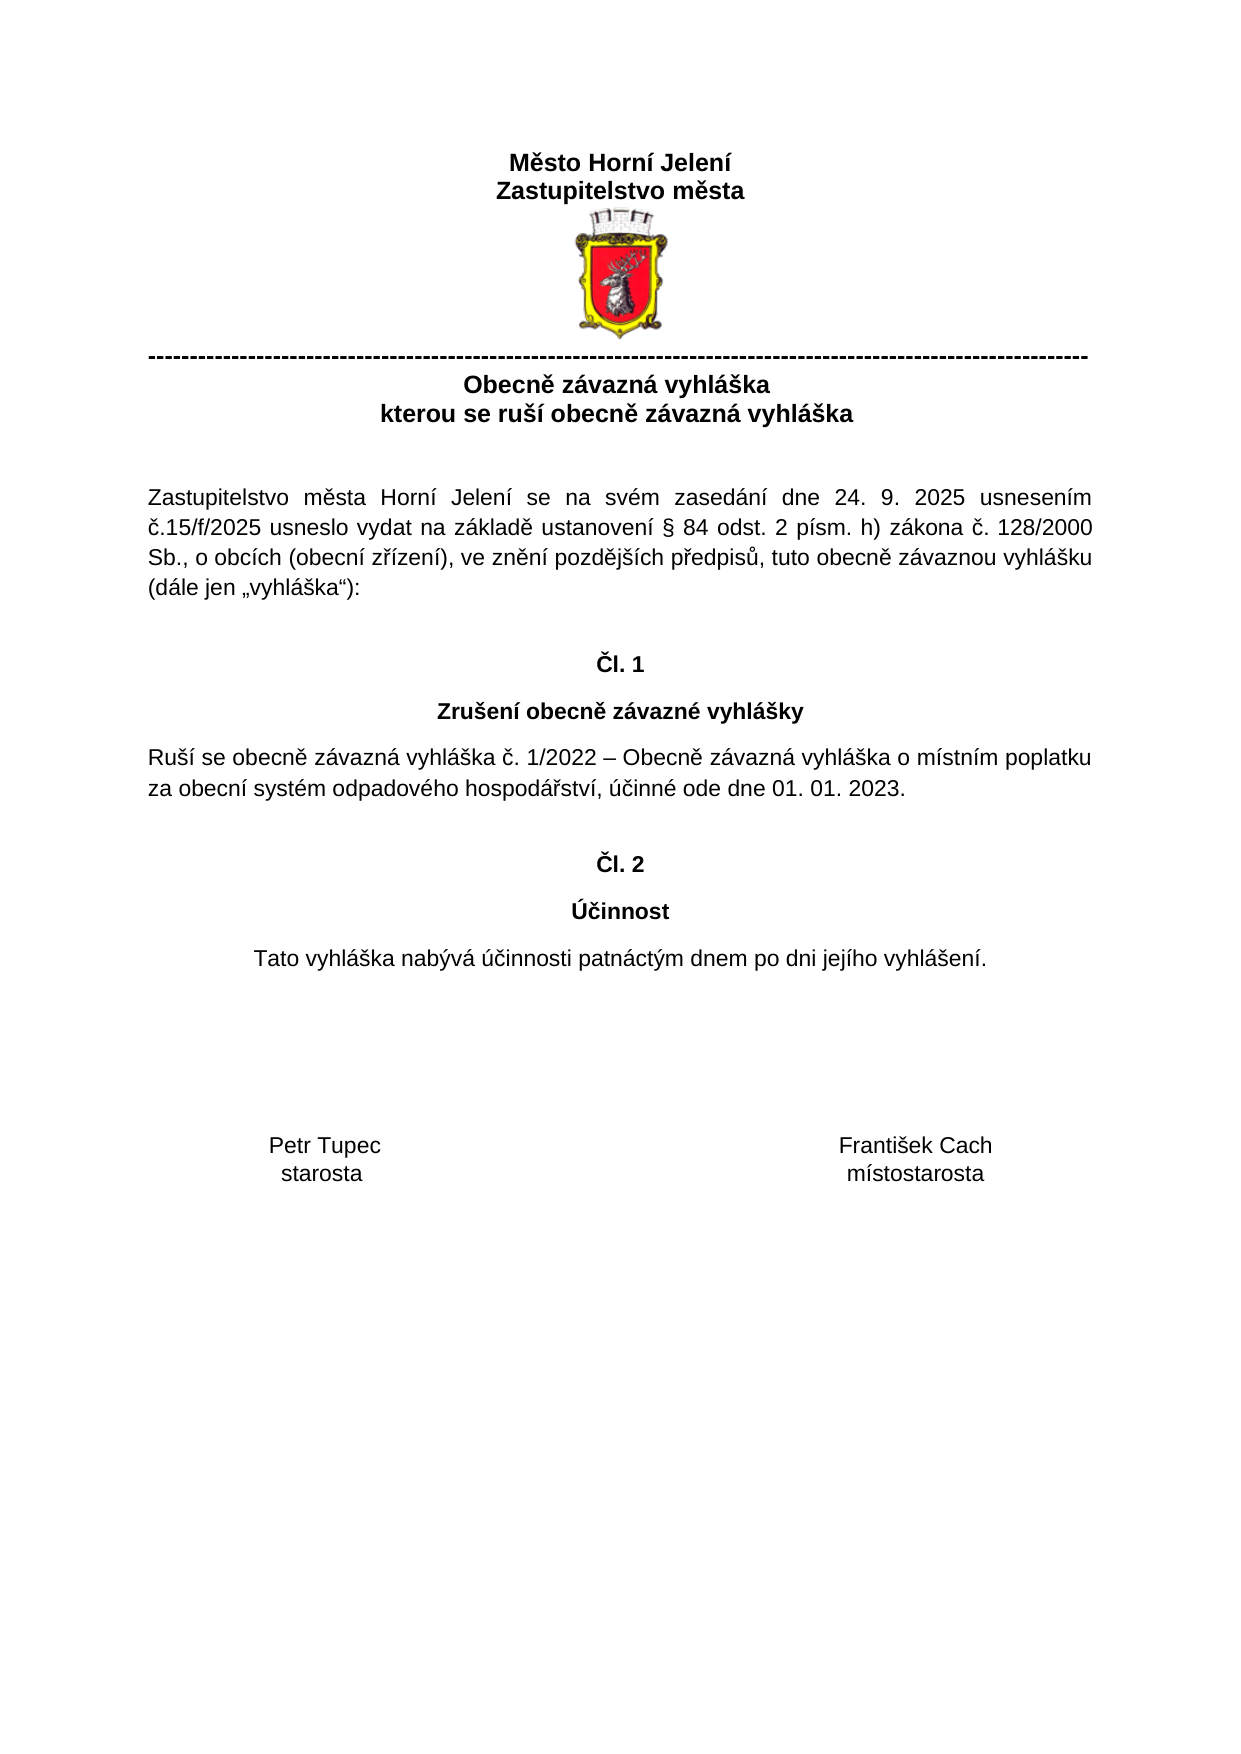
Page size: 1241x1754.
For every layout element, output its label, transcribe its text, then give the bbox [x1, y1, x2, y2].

text starosta místostarosta [148, 1160, 1093, 1186]
text Zastupitelstvo města Horní Jelení se na svém zasedání dne 24. 9. 2025 usnesením č.15/f/2025 usneslo vydat na základě ustanovení § 84 odst. 2 písm. h) zákona č. 128/2000 Sb., o obcích (obecní zřízení), ve znění pozdějších předpisů, tuto obecně závaznou vyhlášku (dále jen „vyhláška“): [148, 483, 1093, 601]
text ----------------------------------------------------------------------------------------------------------------- [148, 341, 1093, 370]
text Zastupitelstvo města [148, 176, 1093, 205]
text Zrušení obecně závazné vyhlášky [148, 698, 1093, 724]
text Tato vyhláška nabývá účinnosti patnáctým dnem po dni jejího vyhlášení. [148, 945, 1093, 971]
text kterou se ruší obecně závazná vyhláška [148, 398, 1093, 427]
text Obecně závazná vyhláška [148, 370, 1093, 398]
text Ruší se obecně závazná vyhláška č. 1/2022 – Obecně závazná vyhláška o místním poplatku za obecní systém odpadového hospodářství, účinné ode dne 01. 01. 2023. [148, 744, 1093, 801]
text Čl. 2 [148, 851, 1093, 878]
text Petr Tupec František Cach [148, 1132, 1093, 1158]
text Město Horní Jelení [148, 148, 1093, 176]
text Čl. 1 [148, 651, 1093, 677]
text Účinnost [148, 898, 1093, 924]
